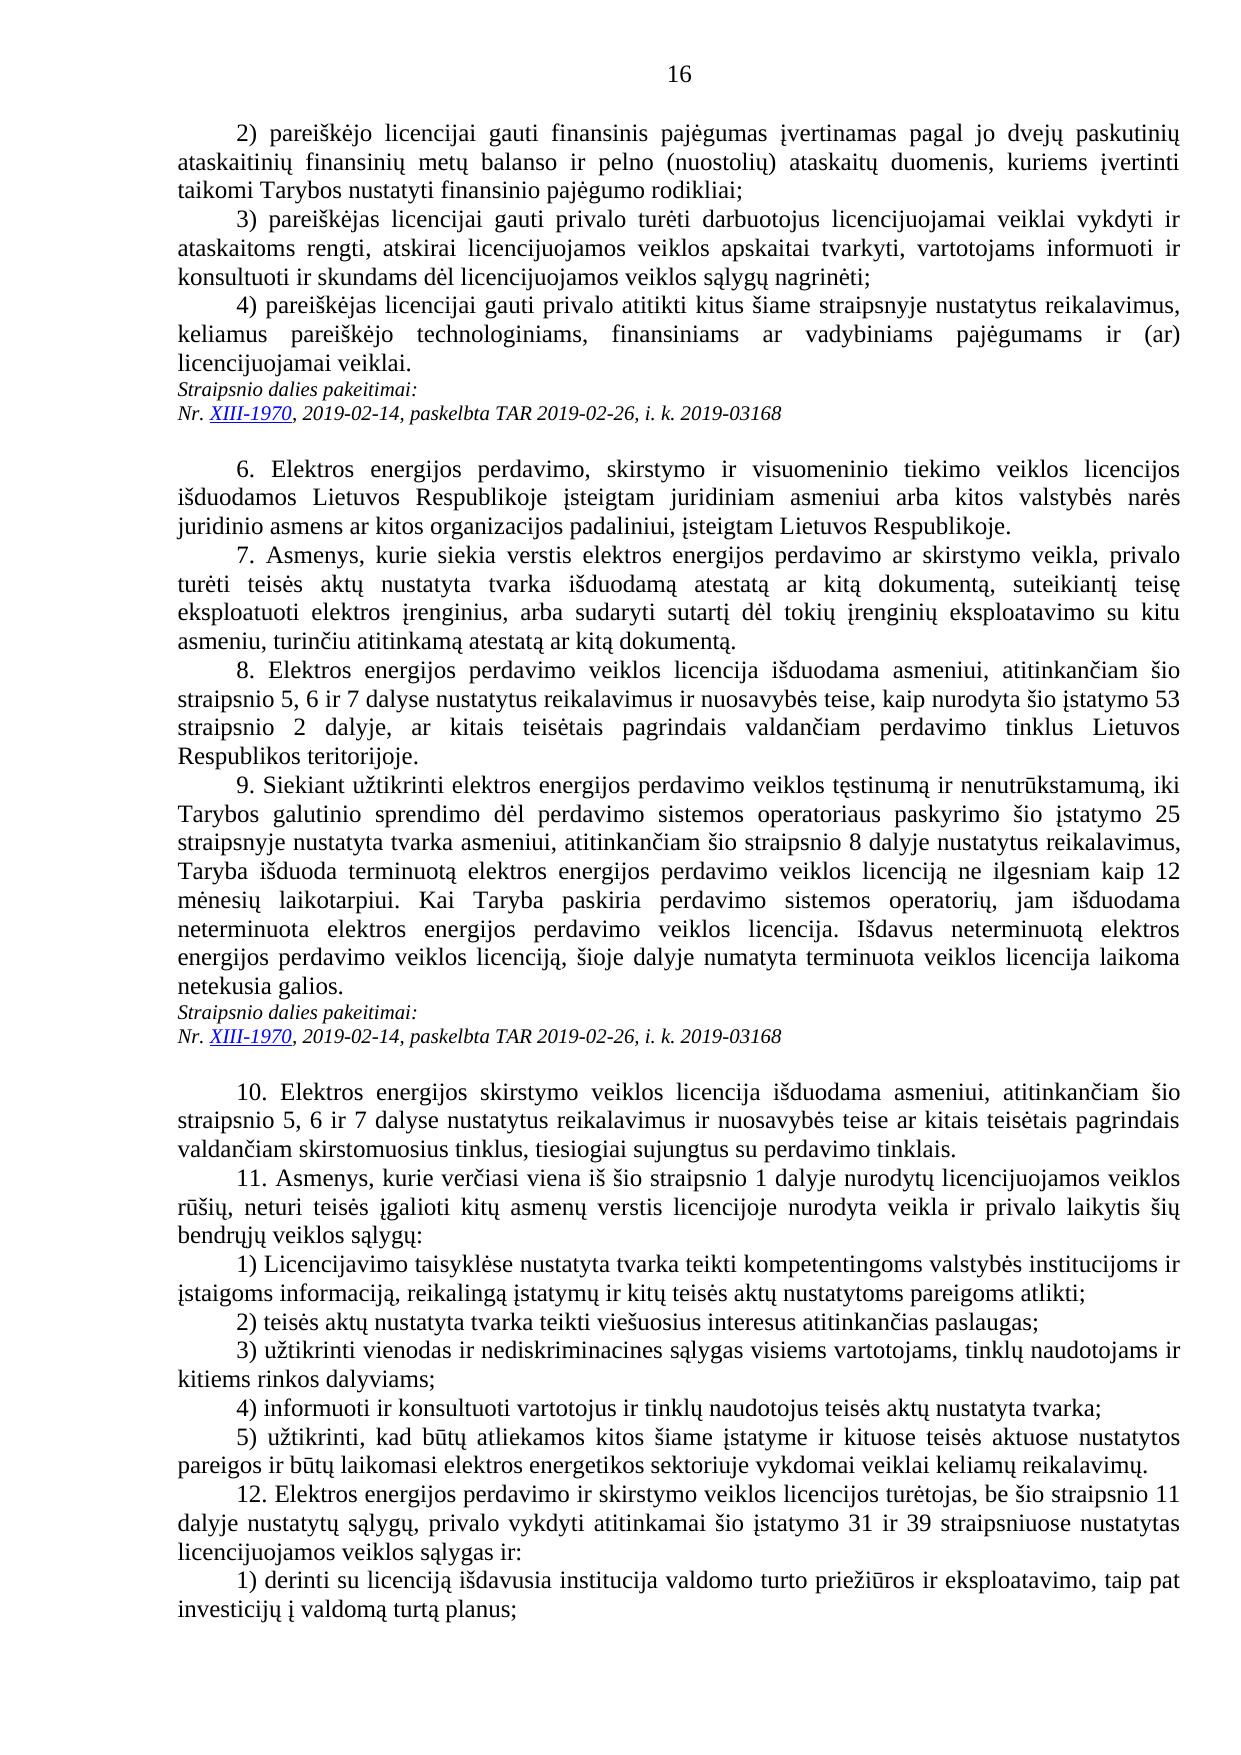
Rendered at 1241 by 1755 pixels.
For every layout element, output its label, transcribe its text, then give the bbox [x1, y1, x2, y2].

text 6. Elektros energijos perdavimo, skirstymo ir visuomeninio tiekimo veiklos licencijos išduodamos Lietuvos Respublikoje įsteigtam juridiniam asmeniui arba kitos valstybės narės juridinio asmens ar kitos organizacijos padaliniui, įsteigtam Lietuvos Respublikoje. [177, 454, 1181, 540]
text 12. Elektros energijos perdavimo ir skirstymo veiklos licencijos turėtojas, be šio straipsnio 11 dalyje nustatytų sąlygų, privalo vykdyti atitinkamai šio įstatymo 31 ir 39 straipsniuose nustatytas licencijuojamos veiklos sąlygas ir: [177, 1479, 1181, 1566]
text 10. Elektros energijos skirstymo veiklos licencija išduodama asmeniui, atitinkančiam šio straipsnio 5, 6 ir 7 dalyse nustatytus reikalavimus ir nuosavybės teise ar kitais teisėtais pagrindais valdančiam skirstomuosius tinklus, tiesiogiai sujungtus su perdavimo tinklais. [177, 1077, 1181, 1163]
text Straipsnio dalies pakeitimai: [177, 1000, 1181, 1024]
text Nr. XIII-1970, 2019-02-14, paskelbta TAR 2019-02-26, i. k. 2019-03168 [177, 1024, 1181, 1048]
text 4) informuoti ir konsultuoti vartotojus ir tinklų naudotojus teisės aktų nustatyta tvarka; [177, 1393, 1181, 1422]
text 4) pareiškėjas licencijai gauti privalo atitikti kitus šiame straipsnyje nustatytus reikalavimus, keliamus pareiškėjo technologiniams, finansiniams ar vadybiniams pajėgumams ir (ar) licencijuojamai veiklai. [177, 291, 1181, 377]
text Straipsnio dalies pakeitimai: [177, 377, 1181, 401]
text 7. Asmenys, kurie siekia verstis elektros energijos perdavimo ar skirstymo veikla, privalo turėti teisės aktų nustatyta tvarka išduodamą atestatą ar kitą dokumentą, suteikiantį teisę eksploatuoti elektros įrenginius, arba sudaryti sutartį dėl tokių įrenginių eksploatavimo su kitu asmeniu, turinčiu atitinkamą atestatą ar kitą dokumentą. [177, 540, 1181, 655]
text 8. Elektros energijos perdavimo veiklos licencija išduodama asmeniui, atitinkančiam šio straipsnio 5, 6 ir 7 dalyse nustatytus reikalavimus ir nuosavybės teise, kaip nurodyta šio įstatymo 53 straipsnio 2 dalyje, ar kitais teisėtais pagrindais valdančiam perdavimo tinklus Lietuvos Respublikos teritorijoje. [177, 655, 1181, 770]
text 2) teisės aktų nustatyta tvarka teikti viešuosius interesus atitinkančias paslaugas; [177, 1307, 1181, 1336]
text 11. Asmenys, kurie verčiasi viena iš šio straipsnio 1 dalyje nurodytų licencijuojamos veiklos rūšių, neturi teisės įgalioti kitų asmenų verstis licencijoje nurodyta veikla ir privalo laikytis šių bendrųjų veiklos sąlygų: [177, 1163, 1181, 1249]
text 5) užtikrinti, kad būtų atliekamos kitos šiame įstatyme ir kituose teisės aktuose nustatytos pareigos ir būtų laikomasi elektros energetikos sektoriuje vykdomai veiklai keliamų reikalavimų. [177, 1422, 1181, 1479]
text 9. Siekiant užtikrinti elektros energijos perdavimo veiklos tęstinumą ir nenutrūkstamumą, iki Tarybos galutinio sprendimo dėl perdavimo sistemos operatoriaus paskyrimo šio įstatymo 25 straipsnyje nustatyta tvarka asmeniui, atitinkančiam šio straipsnio 8 dalyje nustatytus reikalavimus, Taryba išduoda terminuotą elektros energijos perdavimo veiklos licenciją ne ilgesniam kaip 12 mėnesių laikotarpiui. Kai Taryba paskiria perdavimo sistemos operatorių, jam išduodama neterminuota elektros energijos perdavimo veiklos licencija. Išdavus neterminuotą elektros energijos perdavimo veiklos licenciją, šioje dalyje numatyta terminuota veiklos licencija laikoma netekusia galios. [177, 770, 1181, 1000]
text 1) derinti su licenciją išdavusia institucija valdomo turto priežiūros ir eksploatavimo, taip pat investicijų į valdomą turtą planus; [177, 1566, 1181, 1623]
text 1) Licencijavimo taisyklėse nustatyta tvarka teikti kompetentingoms valstybės institucijoms ir įstaigoms informaciją, reikalingą įstatymų ir kitų teisės aktų nustatytoms pareigoms atlikti; [177, 1249, 1181, 1307]
text 2) pareiškėjo licencijai gauti finansinis pajėgumas įvertinamas pagal jo dvejų paskutinių ataskaitinių finansinių metų balanso ir pelno (nuostolių) ataskaitų duomenis, kuriems įvertinti taikomi Tarybos nustatyti finansinio pajėgumo rodikliai; [177, 118, 1181, 204]
text 3) pareiškėjas licencijai gauti privalo turėti darbuotojus licencijuojamai veiklai vykdyti ir ataskaitoms rengti, atskirai licencijuojamos veiklos apskaitai tvarkyti, vartotojams informuoti ir konsultuoti ir skundams dėl licencijuojamos veiklos sąlygų nagrinėti; [177, 204, 1181, 291]
text Nr. XIII-1970, 2019-02-14, paskelbta TAR 2019-02-26, i. k. 2019-03168 [177, 401, 1181, 425]
text 3) užtikrinti vienodas ir nediskriminacines sąlygas visiems vartotojams, tinklų naudotojams ir kitiems rinkos dalyviams; [177, 1336, 1181, 1393]
